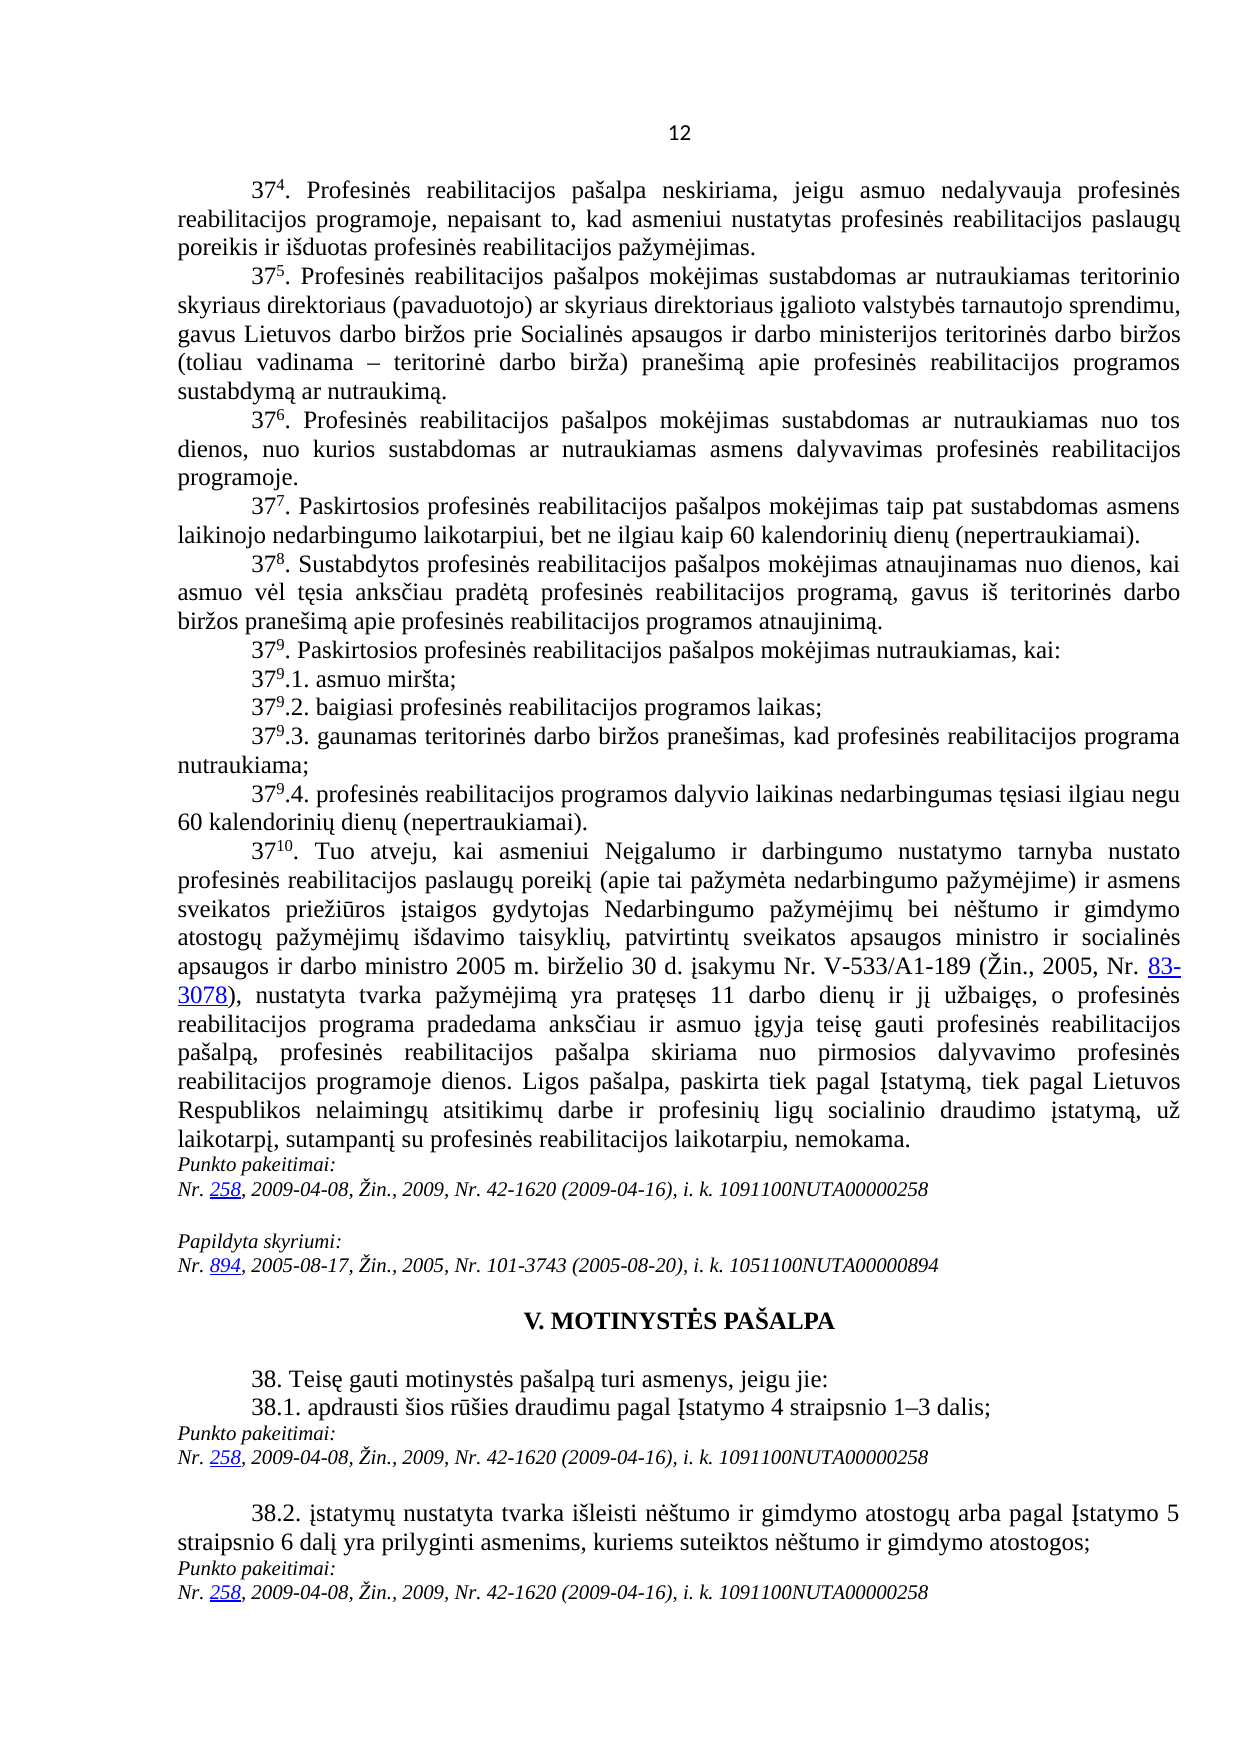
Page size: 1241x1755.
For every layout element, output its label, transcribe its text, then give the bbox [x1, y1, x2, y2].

text 3710. Tuo atveju, kai asmeniui Neįgalumo ir darbingumo nustatymo tarnyba nustato profesinės reabilitacijos paslaugų poreikį (apie tai pažymėta nedarbingumo pažymėjime) ir asmens sveikatos priežiūros įstaigos gydytojas Nedarbingumo pažymėjimų bei nėštumo ir gimdymo atostogų pažymėjimų išdavimo taisyklių, patvirtintų sveikatos apsaugos ministro ir socialinės apsaugos ir darbo ministro 2005 m. birželio 30 d. įsakymu Nr. V-533/A1-189 (Žin., 2005, Nr. 83-3078), nustatyta tvarka pažymėjimą yra pratęsęs 11 darbo dienų ir jį užbaigęs, o profesinės reabilitacijos programa pradedama anksčiau ir asmuo įgyja teisę gauti profesinės reabilitacijos pašalpą, profesinės reabilitacijos pašalpa skiriama nuo pirmosios dalyvavimo profesinės reabilitacijos programoje dienos. Ligos pašalpa, paskirta tiek pagal Įstatymą, tiek pagal Lietuvos Respublikos nelaimingų atsitikimų darbe ir profesinių ligų socialinio draudimo įstatymą, už laikotarpį, sutampantį su profesinės reabilitacijos laikotarpiu, nemokama. [177, 836, 1181, 1152]
text 376. Profesinės reabilitacijos pašalpos mokėjimas sustabdomas ar nutraukiamas nuo tos dienos, nuo kurios sustabdomas ar nutraukiamas asmens dalyvavimas profesinės reabilitacijos programoje. [177, 405, 1181, 491]
text V. MOTINYSTĖS PAŠALPA [177, 1306, 1181, 1335]
text Papildyta skyriumi: [177, 1229, 1181, 1253]
text 38.2. įstatymų nustatyta tvarka išleisti nėštumo ir gimdymo atostogų arba pagal Įstatymo 5 straipsnio 6 dalį yra prilyginti asmenims, kuriems suteiktos nėštumo ir gimdymo atostogos; [177, 1498, 1181, 1556]
text Nr. 258, 2009-04-08, Žin., 2009, Nr. 42-1620 (2009-04-16), i. k. 1091100NUTA00000258 [177, 1445, 1181, 1469]
text Nr. 258, 2009-04-08, Žin., 2009, Nr. 42-1620 (2009-04-16), i. k. 1091100NUTA00000258 [177, 1176, 1181, 1201]
text Nr. 894, 2005-08-17, Žin., 2005, Nr. 101-3743 (2005-08-20), i. k. 1051100NUTA00000894 [177, 1253, 1181, 1277]
text 38. Teisę gauti motinystės pašalpą turi asmenys, jeigu jie: [177, 1364, 1181, 1392]
text 379.4. profesinės reabilitacijos programos dalyvio laikinas nedarbingumas tęsiasi ilgiau negu 60 kalendorinių dienų (nepertraukiamai). [177, 779, 1181, 836]
text 379.3. gaunamas teritorinės darbo biržos pranešimas, kad profesinės reabilitacijos programa nutraukiama; [177, 721, 1181, 779]
text 379.2. baigiasi profesinės reabilitacijos programos laikas; [177, 692, 1181, 721]
text 379.1. asmuo miršta; [177, 664, 1181, 692]
text Nr. 258, 2009-04-08, Žin., 2009, Nr. 42-1620 (2009-04-16), i. k. 1091100NUTA00000258 [177, 1579, 1181, 1604]
text Punkto pakeitimai: [177, 1556, 1181, 1579]
text Punkto pakeitimai: [177, 1421, 1181, 1445]
text 374. Profesinės reabilitacijos pašalpa neskiriama, jeigu asmuo nedalyvauja profesinės reabilitacijos programoje, nepaisant to, kad asmeniui nustatytas profesinės reabilitacijos paslaugų poreikis ir išduotas profesinės reabilitacijos pažymėjimas. [177, 175, 1181, 261]
text 38.1. apdrausti šios rūšies draudimu pagal Įstatymo 4 straipsnio 1–3 dalis; [177, 1392, 1181, 1421]
text 375. Profesinės reabilitacijos pašalpos mokėjimas sustabdomas ar nutraukiamas teritorinio skyriaus direktoriaus (pavaduotojo) ar skyriaus direktoriaus įgalioto valstybės tarnautojo sprendimu, gavus Lietuvos darbo biržos prie Socialinės apsaugos ir darbo ministerijos teritorinės darbo biržos (toliau vadinama – teritorinė darbo birža) pranešimą apie profesinės reabilitacijos programos sustabdymą ar nutraukimą. [177, 261, 1181, 405]
text 377. Paskirtosios profesinės reabilitacijos pašalpos mokėjimas taip pat sustabdomas asmens laikinojo nedarbingumo laikotarpiui, bet ne ilgiau kaip 60 kalendorinių dienų (nepertraukiamai). [177, 491, 1181, 549]
text 379. Paskirtosios profesinės reabilitacijos pašalpos mokėjimas nutraukiamas, kai: [177, 635, 1181, 664]
text 378. Sustabdytos profesinės reabilitacijos pašalpos mokėjimas atnaujinamas nuo dienos, kai asmuo vėl tęsia anksčiau pradėtą profesinės reabilitacijos programą, gavus iš teritorinės darbo biržos pranešimą apie profesinės reabilitacijos programos atnaujinimą. [177, 549, 1181, 635]
text Punkto pakeitimai: [177, 1152, 1181, 1176]
